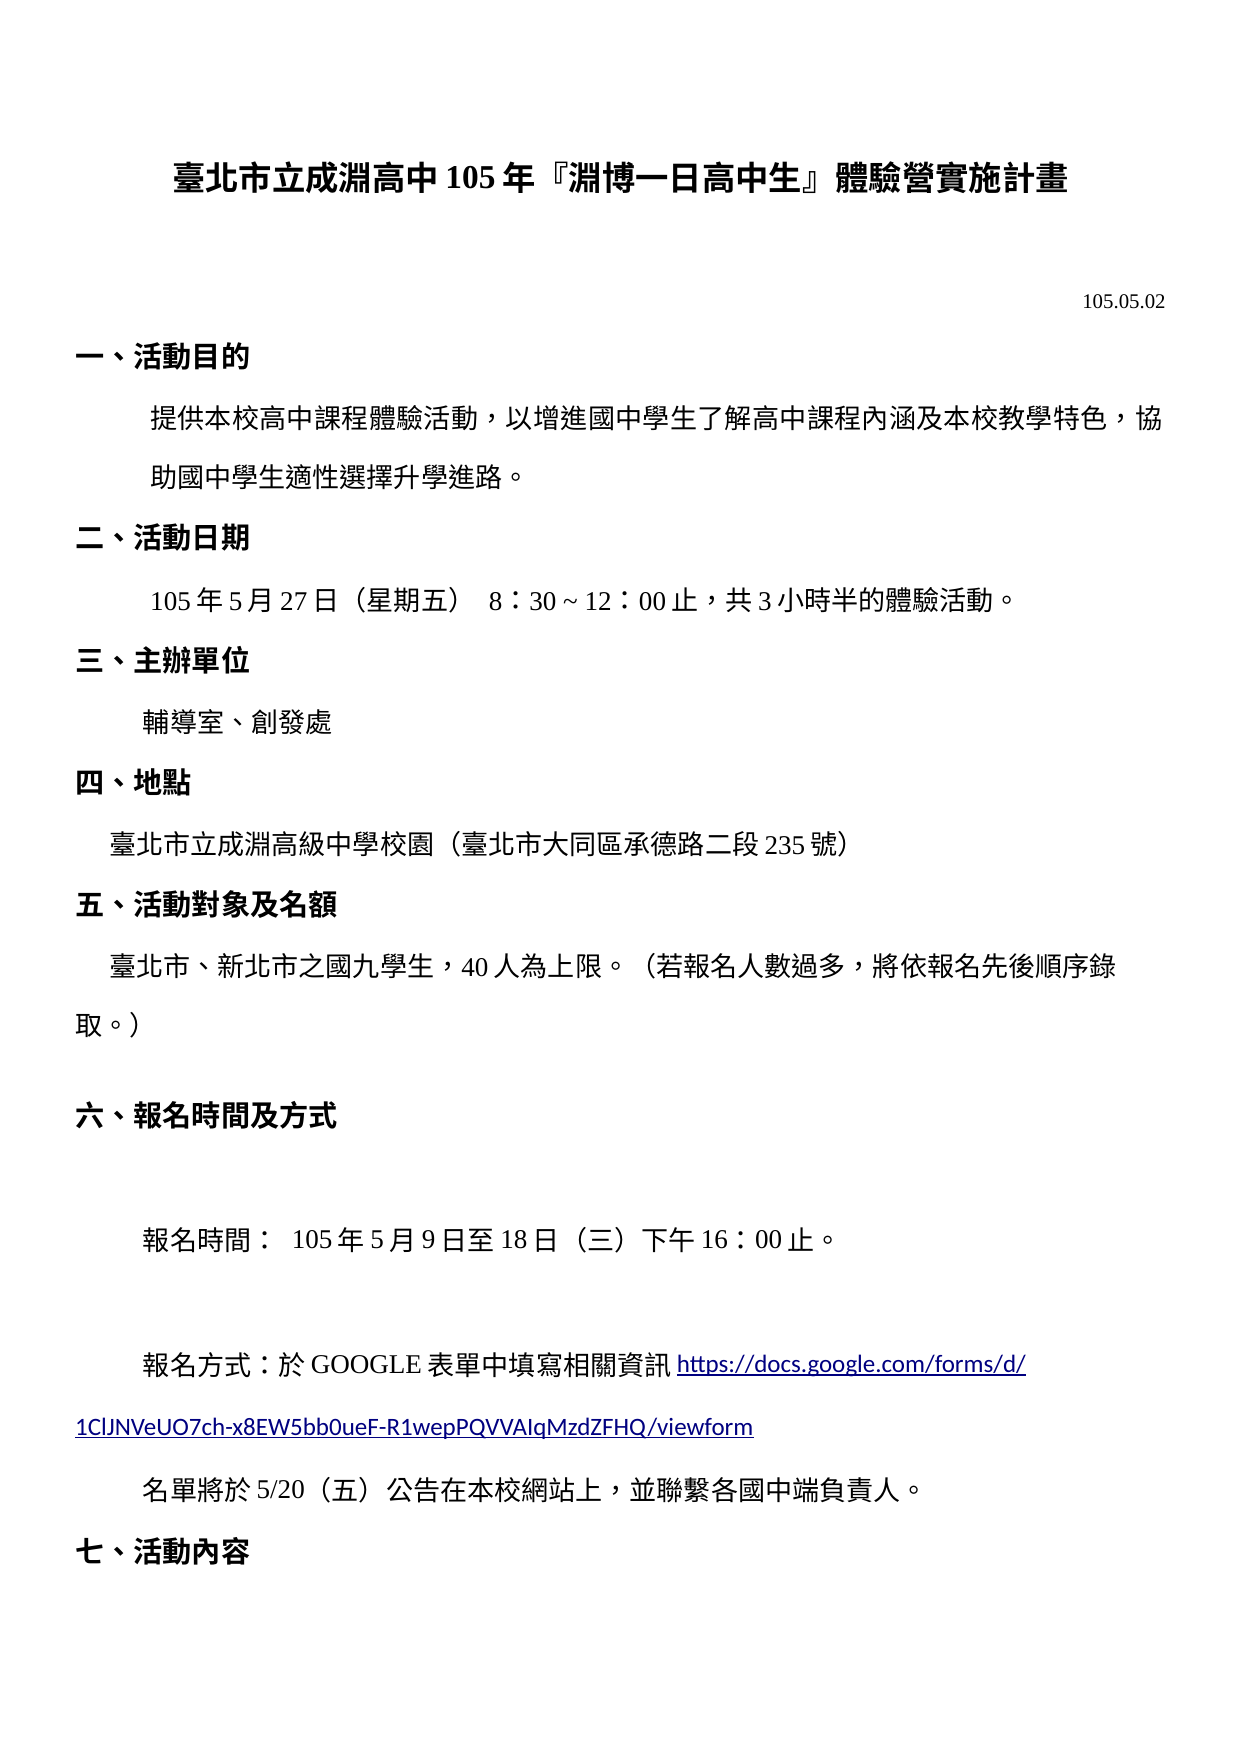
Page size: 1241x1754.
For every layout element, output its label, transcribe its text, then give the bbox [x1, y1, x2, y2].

text 六、報名時間及方式 [75, 1072, 1165, 1134]
text 三、主辦單位 [75, 637, 1165, 679]
text 二、活動日期 [75, 515, 1165, 557]
text 四、地點 [75, 759, 1165, 802]
text 五、活動對象及名額 [75, 882, 1165, 924]
text 報名時間： 105年5月9日至18日（三）下午16：00止。 [75, 1197, 1165, 1259]
text 臺北市、新北市之國九學生，40人為上限。（若報名人數過多，將依報名先後順序錄取。） [75, 945, 1165, 1043]
text 105.05.02 [75, 259, 1165, 322]
text 提供本校高中課程體驗活動，以增進國中學生了解高中課程內涵及本校教學特色，協助國中學生適性選擇升學進路。 [150, 397, 1165, 495]
text 報名方式：於GOOGLE表單中填寫相關資訊https://docs.google.com/forms/d/1ClJNVeUO7ch-x8EW5bb0ueF-R1wepPQVVAIqMzdZFHQ/viewform [75, 1322, 1165, 1447]
text 名單將於5/20（五）公告在本校網站上，並聯繫各國中端負責人。 [75, 1447, 1165, 1509]
text 臺北市立成淵高級中學校園（臺北市大同區承德路二段235號） [75, 823, 1165, 862]
text 輔導室、創發處 [75, 701, 1165, 740]
text 臺北市立成淵高中105年『淵博一日高中生』體驗營實施計畫 [75, 134, 1165, 197]
text 一、活動目的 [75, 334, 1165, 376]
text 105年5月27日（星期五） 8：30 ~ 12：00止，共3小時半的體驗活動。 [75, 578, 1165, 618]
text 七、活動內容 [75, 1529, 1165, 1571]
